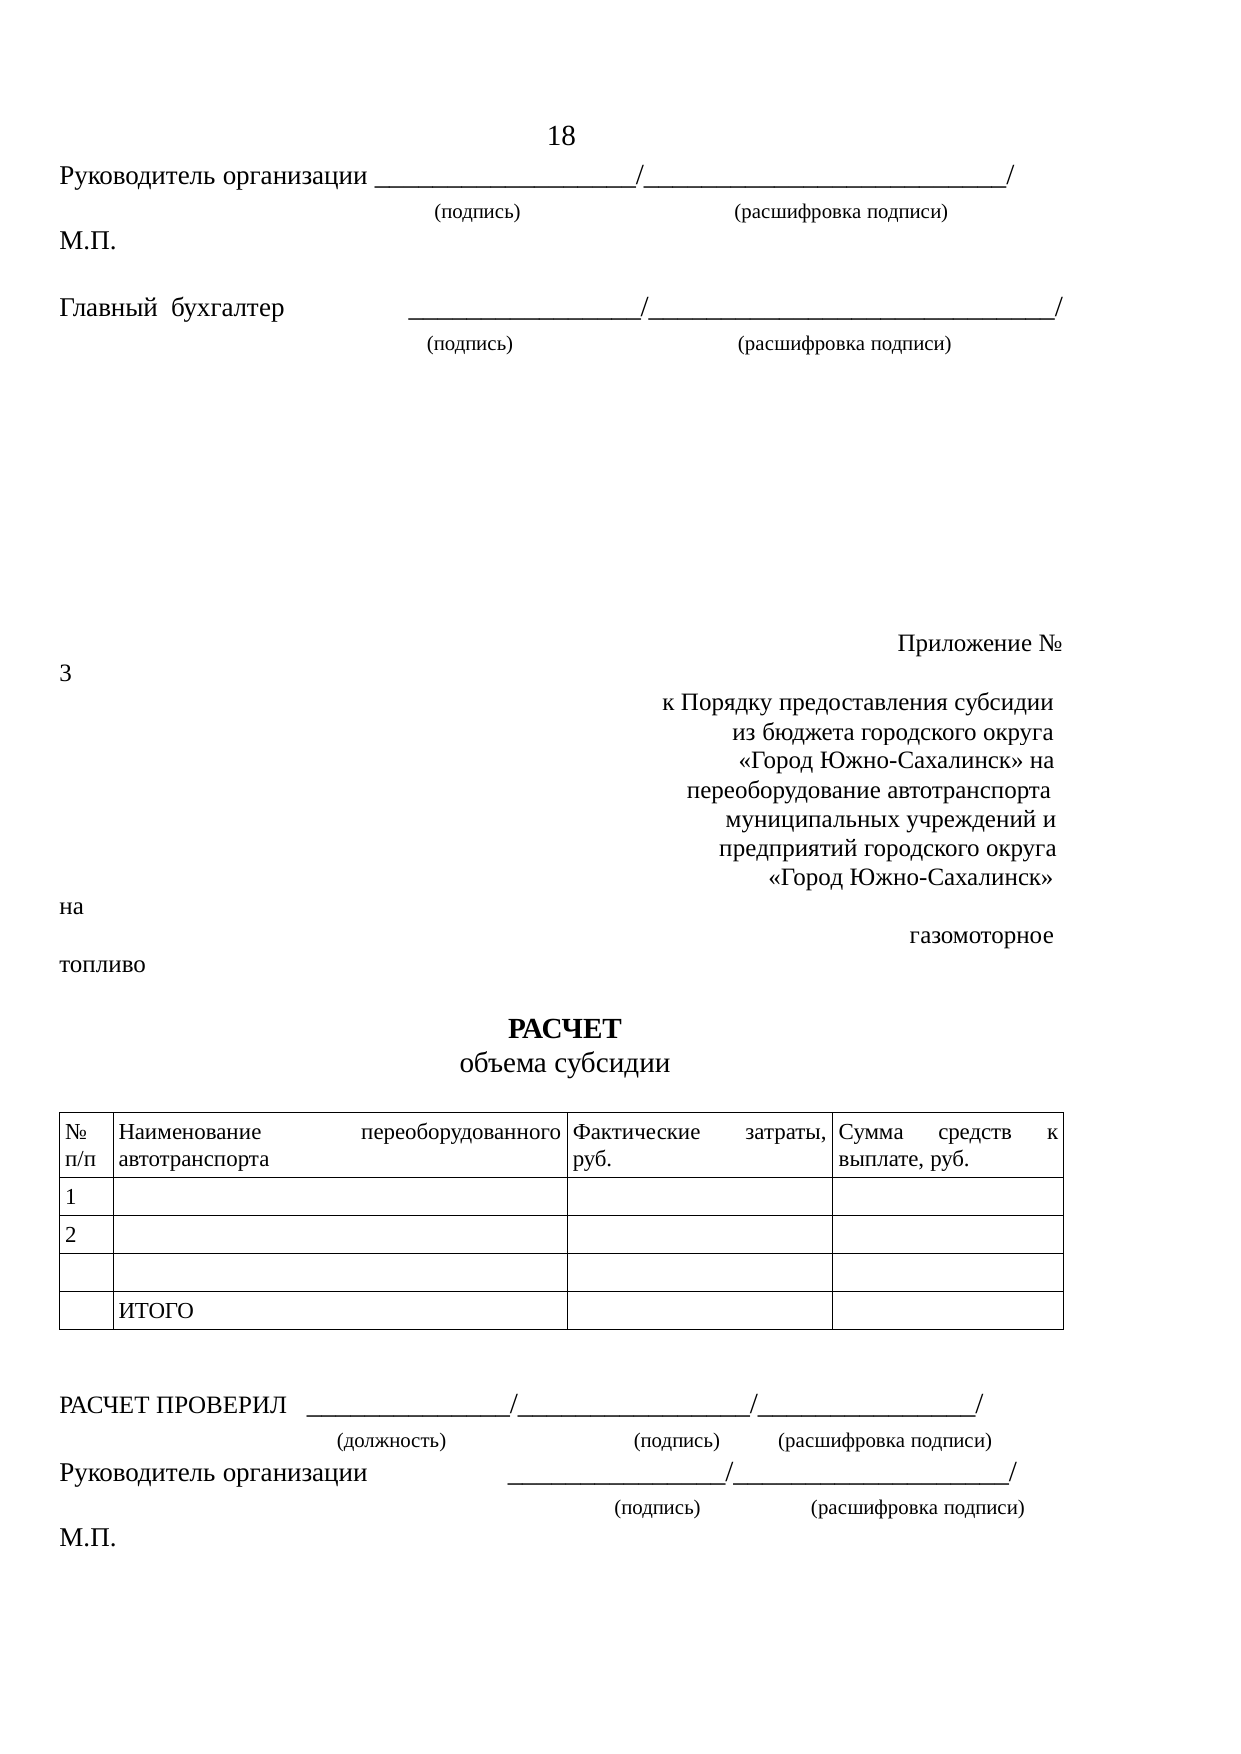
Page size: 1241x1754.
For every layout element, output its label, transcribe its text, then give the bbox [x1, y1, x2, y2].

table_cell [568, 1216, 832, 1253]
table_cell [833, 1254, 1063, 1291]
table_cell [114, 1216, 567, 1253]
text (должность) (подпись) (расшифровка подписи) [59, 1420, 1063, 1454]
text предприятий городского округа [59, 833, 1063, 862]
table_cell ИТОГО [114, 1292, 567, 1329]
table_cell 1 [60, 1178, 113, 1215]
table_cell 2 [60, 1216, 113, 1253]
table_cell [114, 1254, 567, 1291]
text газомоторное топливо [59, 920, 1063, 978]
text РАСЧЕТ ПРОВЕРИЛ ______________/________________/_______________/ [59, 1387, 1063, 1420]
text к Порядку предоставления субсидии [59, 687, 1063, 716]
text Приложение № 3 [59, 625, 1063, 687]
text «Город Южно-Сахалинск» на [59, 745, 1063, 774]
text (подпись) (расшифровка подписи) [59, 1487, 1063, 1521]
text «Город Южно-Сахалинск» на [59, 862, 1063, 920]
table_cell [568, 1254, 832, 1291]
text муниципальных учреждений и [59, 803, 1063, 833]
table_cell [60, 1292, 113, 1329]
table_cell [568, 1292, 832, 1329]
table_header Наименование переоборудованного автотранспорта [114, 1113, 567, 1177]
text Руководитель организации _______________/___________________/ [59, 1454, 1063, 1487]
table_header Фактические затраты, руб. [568, 1113, 832, 1177]
table_cell [60, 1254, 113, 1291]
text РАСЧЕТ [59, 1011, 1063, 1045]
text М.П. [59, 1521, 1063, 1552]
text переоборудование автотранспорта [59, 774, 1063, 803]
text Главный бухгалтер ________________/____________________________/ (подпись) (расшифровка подписи) [59, 289, 1063, 356]
text (подпись) (расшифровка подписи) [59, 191, 1063, 225]
table_cell [568, 1178, 832, 1215]
text Руководитель организации __________________/_________________________/ [59, 158, 1063, 191]
table_cell [833, 1178, 1063, 1215]
table_header № п/п [60, 1113, 113, 1177]
table_header Сумма средств к выплате, руб. [833, 1113, 1063, 1177]
text из бюджета городского округа [59, 716, 1063, 745]
text объема субсидии [59, 1045, 1063, 1078]
table_cell [833, 1292, 1063, 1329]
table_cell [114, 1178, 567, 1215]
text М.П. [59, 225, 1063, 256]
table_cell [833, 1216, 1063, 1253]
